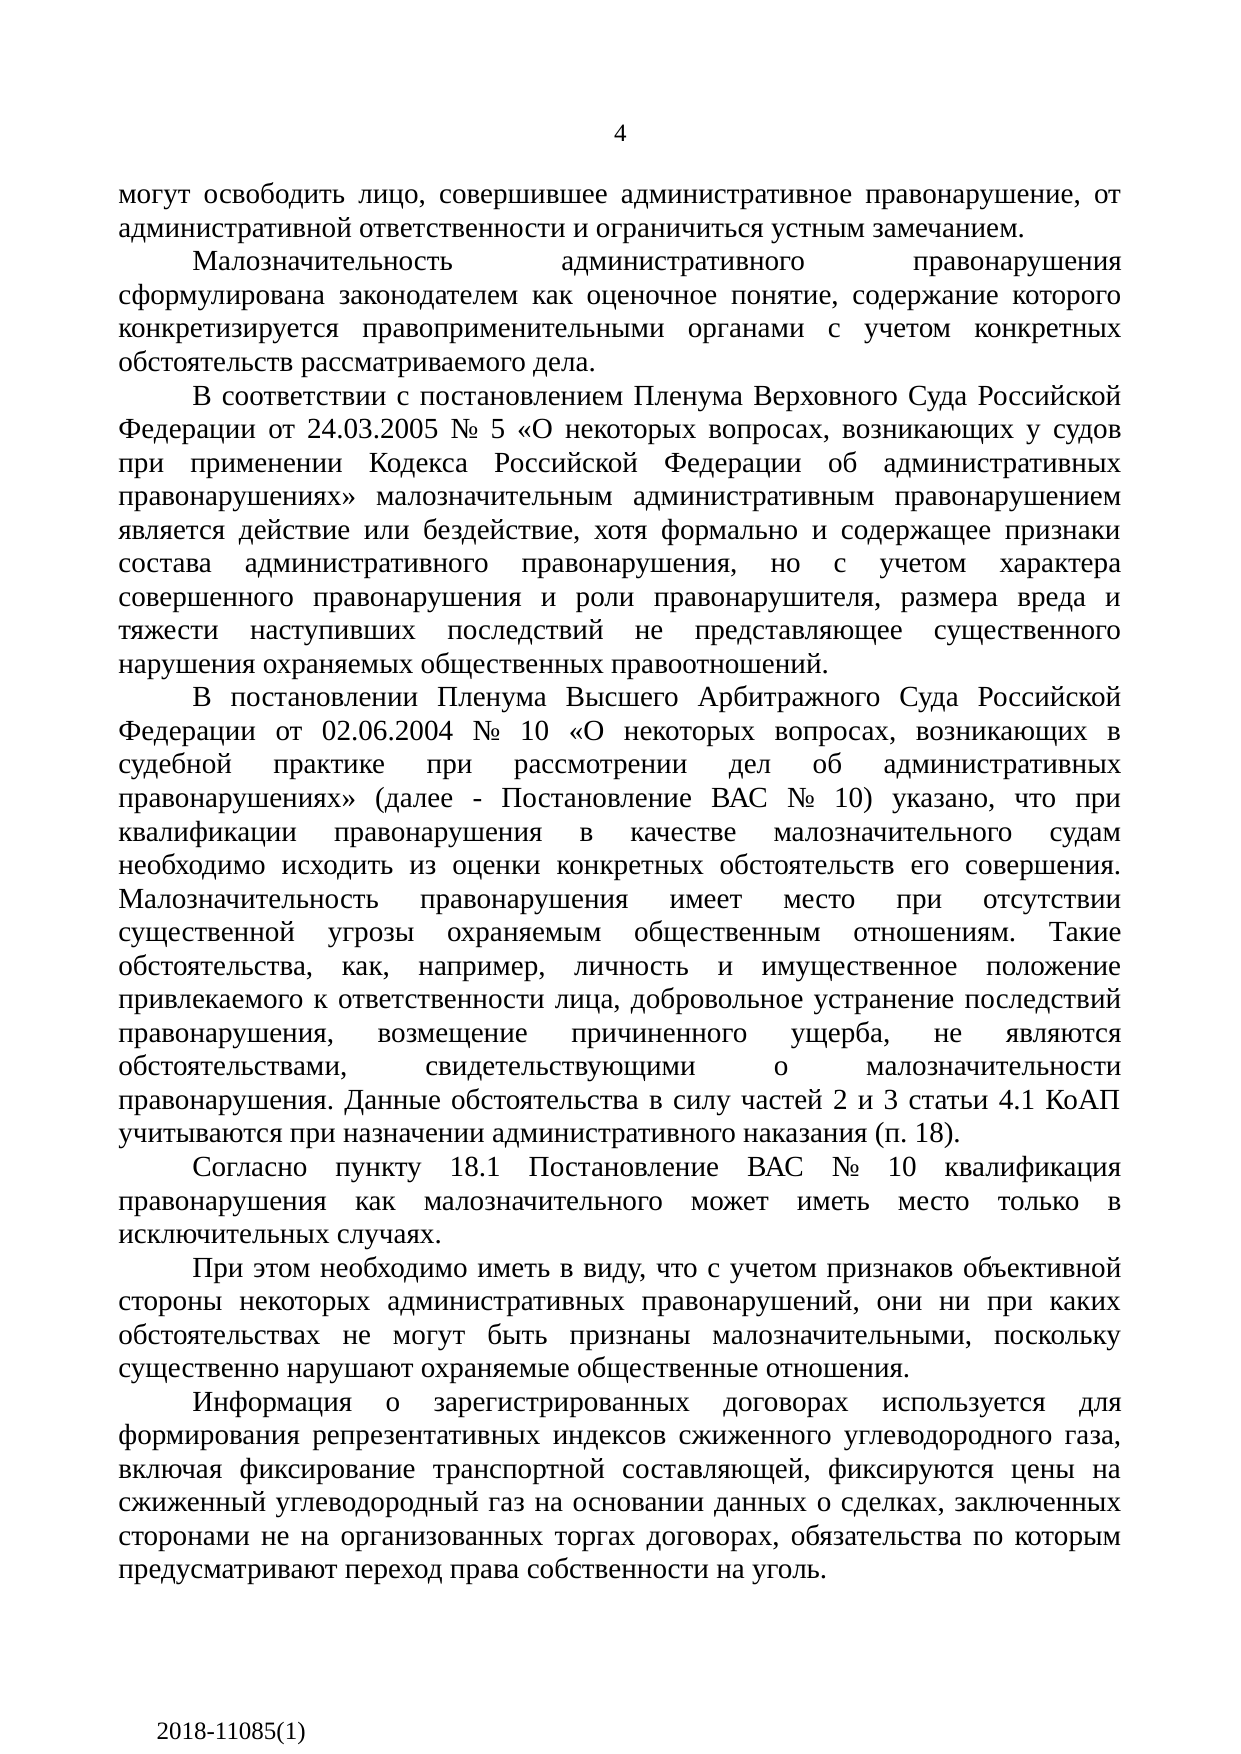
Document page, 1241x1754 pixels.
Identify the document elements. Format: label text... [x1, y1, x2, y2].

text При этом необходимо иметь в виду, что с учетом признаков объективной стороны некоторых административных правонарушений, они ни при каких обстоятельствах не могут быть признаны малозначительными, поскольку существенно нарушают охраняемые общественные отношения. [118, 1250, 1122, 1384]
text В соответствии с постановлением Пленума Верховного Суда Российской Федерации от 24.03.2005 № 5 «О некоторых вопросах, возникающих у судов при применении Кодекса Российской Федерации об административных правонарушениях» малозначительным административным правонарушением является действие или бездействие, хотя формально и содержащее признаки состава административного правонарушения, но с учетом характера совершенного правонарушения и роли правонарушителя, размера вреда и тяжести наступивших последствий не представляющее существенного нарушения охраняемых общественных правоотношений. [118, 378, 1122, 679]
text Малозначительность административного правонарушения сформулирована законодателем как оценочное понятие, содержание которого конкретизируется правоприменительными органами с учетом конкретных обстоятельств рассматриваемого дела. [118, 243, 1122, 378]
text могут освободить лицо, совершившее административное правонарушение, от административной ответственности и ограничиться устным замечанием. [118, 176, 1122, 243]
text Согласно пункту 18.1 Постановление ВАС № 10 квалификация правонарушения как малозначительного может иметь место только в исключительных случаях. [118, 1149, 1122, 1250]
text В постановлении Пленума Высшего Арбитражного Суда Российской Федерации от 02.06.2004 № 10 «О некоторых вопросах, возникающих в судебной практике при рассмотрении дел об административных правонарушениях» (далее - Постановление ВАС № 10) указано, что при квалификации правонарушения в качестве малозначительного судам необходимо исходить из оценки конкретных обстоятельств его совершения. Малозначительность правонарушения имеет место при отсутствии существенной угрозы охраняемым общественным отношениям. Такие обстоятельства, как, например, личность и имущественное положение привлекаемого к ответственности лица, добровольное устранение последствий правонарушения, возмещение причиненного ущерба, не являются обстоятельствами, свидетельствующими о малозначительности правонарушения. Данные обстоятельства в силу частей 2 и 3 статьи 4.1 КоАП учитываются при назначении административного наказания (п. 18). [118, 679, 1122, 1149]
text Информация о зарегистрированных договорах используется для формирования репрезентативных индексов сжиженного углеводородного газа, включая фиксирование транспортной составляющей, фиксируются цены на сжиженный углеводородный газ на основании данных о сделках, заключенных сторонами не на организованных торгах договорах, обязательства по которым предусматривают переход права собственности на уголь. [118, 1384, 1122, 1585]
